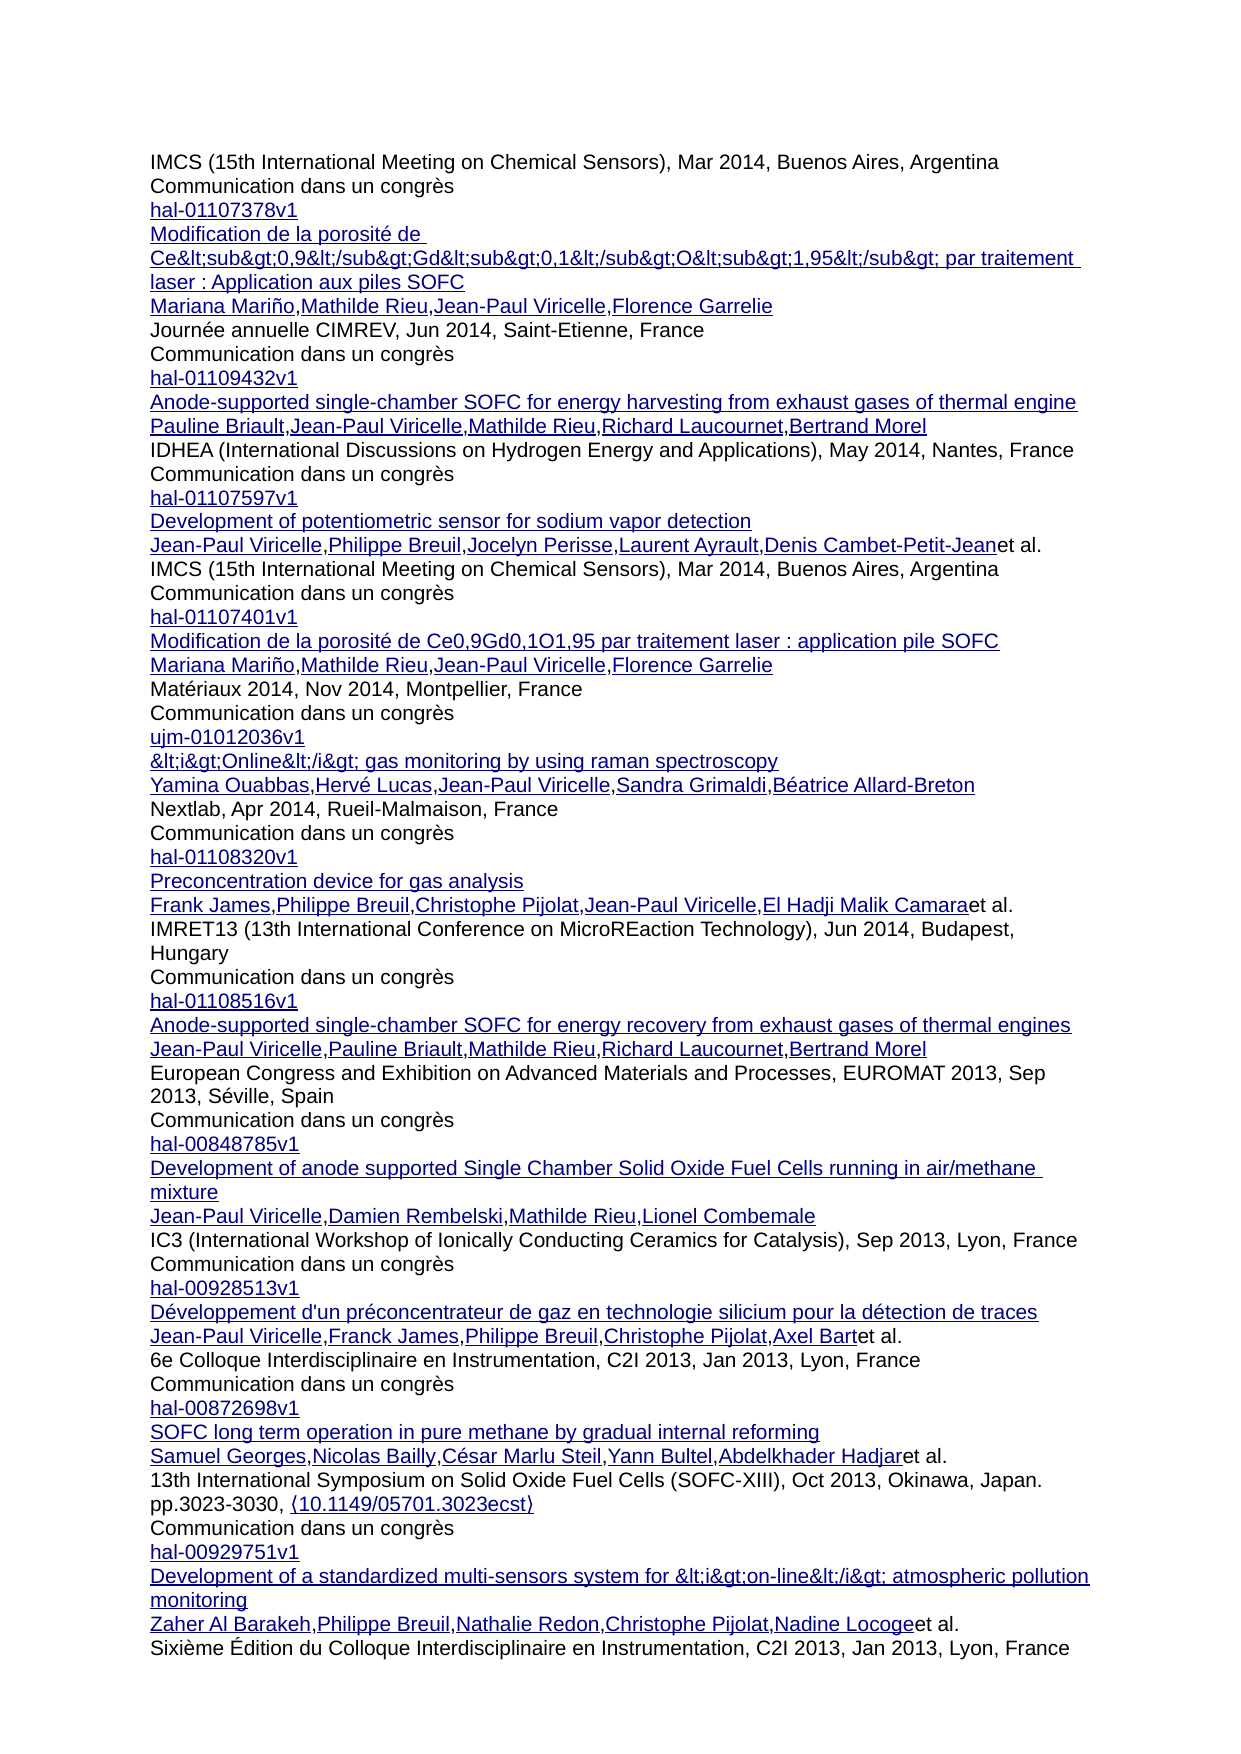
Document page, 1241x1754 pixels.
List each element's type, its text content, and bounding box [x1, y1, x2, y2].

table_cell Modification de la porosité de Ce0,9Gd0,1O1,95 par traitement laser : application pile SOFC Mariana Mariño,Mathilde Rieu,Jean-Paul Viricelle,Florence Garrelie Matériaux 2014, Nov 2014, Montpellier, France Communication dans un congrès ujm-01012036v1 [150, 629, 1090, 749]
table_cell Développement d'un préconcentrateur de gaz en technologie silicium pour la détection de traces Jean-Paul Viricelle,Franck James,Philippe Breuil,Christophe Pijolat,Axel Bartet al. 6e Colloque Interdisciplinaire en Instrumentation, C2I 2013, Jan 2013, Lyon, France Communication dans un congrès hal-00872698v1 [150, 1300, 1090, 1420]
table_cell Development of potentiometric sensor for sodium vapor detection Jean-Paul Viricelle,Philippe Breuil,Jocelyn Perisse,Laurent Ayrault,Denis Cambet-Petit-Jeanet al. IMCS (15th International Meeting on Chemical Sensors), Mar 2014, Buenos Aires, Argentina Communication dans un congrès hal-01107401v1 [150, 509, 1090, 629]
table_cell Anode-supported single-chamber SOFC for energy harvesting from exhaust gases of thermal engine Pauline Briault,Jean-Paul Viricelle,Mathilde Rieu,Richard Laucournet,Bertrand Morel IDHEA (International Discussions on Hydrogen Energy and Applications), May 2014, Nantes, France Communication dans un congrès hal-01107597v1 [150, 390, 1090, 509]
table_cell SOFC long term operation in pure methane by gradual internal reforming Samuel Georges,Nicolas Bailly,César Marlu Steil,Yann Bultel,Abdelkhader Hadjaret al. 13th International Symposium on Solid Oxide Fuel Cells (SOFC-XIII), Oct 2013, Okinawa, Japan. pp.3023-3030, ⟨10.1149/05701.3023ecst⟩ Communication dans un congrès hal-00929751v1 [150, 1420, 1090, 1563]
table_cell IMCS (15th International Meeting on Chemical Sensors), Mar 2014, Buenos Aires, Argentina Communication dans un congrès hal-01107378v1 [150, 150, 1090, 222]
table_cell Development of anode supported Single Chamber Solid Oxide Fuel Cells running in air/methane mixture Jean-Paul Viricelle,Damien Rembelski,Mathilde Rieu,Lionel Combemale IC3 (International Workshop of Ionically Conducting Ceramics for Catalysis), Sep 2013, Lyon, France Communication dans un congrès hal-00928513v1 [150, 1156, 1090, 1300]
table_cell Development of a standardized multi-sensors system for &lt;i&gt;on-line&lt;/i&gt; atmospheric pollution [150, 1564, 1090, 1584]
table_cell Preconcentration device for gas analysis Frank James,Philippe Breuil,Christophe Pijolat,Jean-Paul Viricelle,El Hadji Malik Camaraet al. IMRET13 (13th International Conference on MicroREaction Technology), Jun 2014, Budapest, Hungary Communication dans un congrès hal-01108516v1 [150, 869, 1090, 1012]
table_cell monitoring Zaher Al Barakeh,Philippe Breuil,Nathalie Redon,Christophe Pijolat,Nadine Locogeet al. Sixième Édition du Colloque Interdisciplinaire en Instrumentation, C2I 2013, Jan 2013, Lyon, France [150, 1586, 1090, 1659]
table_cell &lt;i&gt;Online&lt;/i&gt; gas monitoring by using raman spectroscopy Yamina Ouabbas,Hervé Lucas,Jean-Paul Viricelle,Sandra Grimaldi,Béatrice Allard-Breton Nextlab, Apr 2014, Rueil-Malmaison, France Communication dans un congrès hal-01108320v1 [150, 749, 1090, 869]
table_cell Modification de la porosité de Ce&lt;sub&gt;0,9&lt;/sub&gt;Gd&lt;sub&gt;0,1&lt;/sub&gt;O&lt;sub&gt;1,95&lt;/sub&gt; par traitement laser : Application aux piles SOFC Mariana Mariño,Mathilde Rieu,Jean-Paul Viricelle,Florence Garrelie Journée annuelle CIMREV, Jun 2014, Saint-Etienne, France Communication dans un congrès hal-01109432v1 [150, 222, 1090, 389]
table_cell Anode-supported single-chamber SOFC for energy recovery from exhaust gases of thermal engines Jean-Paul Viricelle,Pauline Briault,Mathilde Rieu,Richard Laucournet,Bertrand Morel European Congress and Exhibition on Advanced Materials and Processes, EUROMAT 2013, Sep 2013, Séville, Spain Communication dans un congrès hal-00848785v1 [150, 1013, 1090, 1156]
